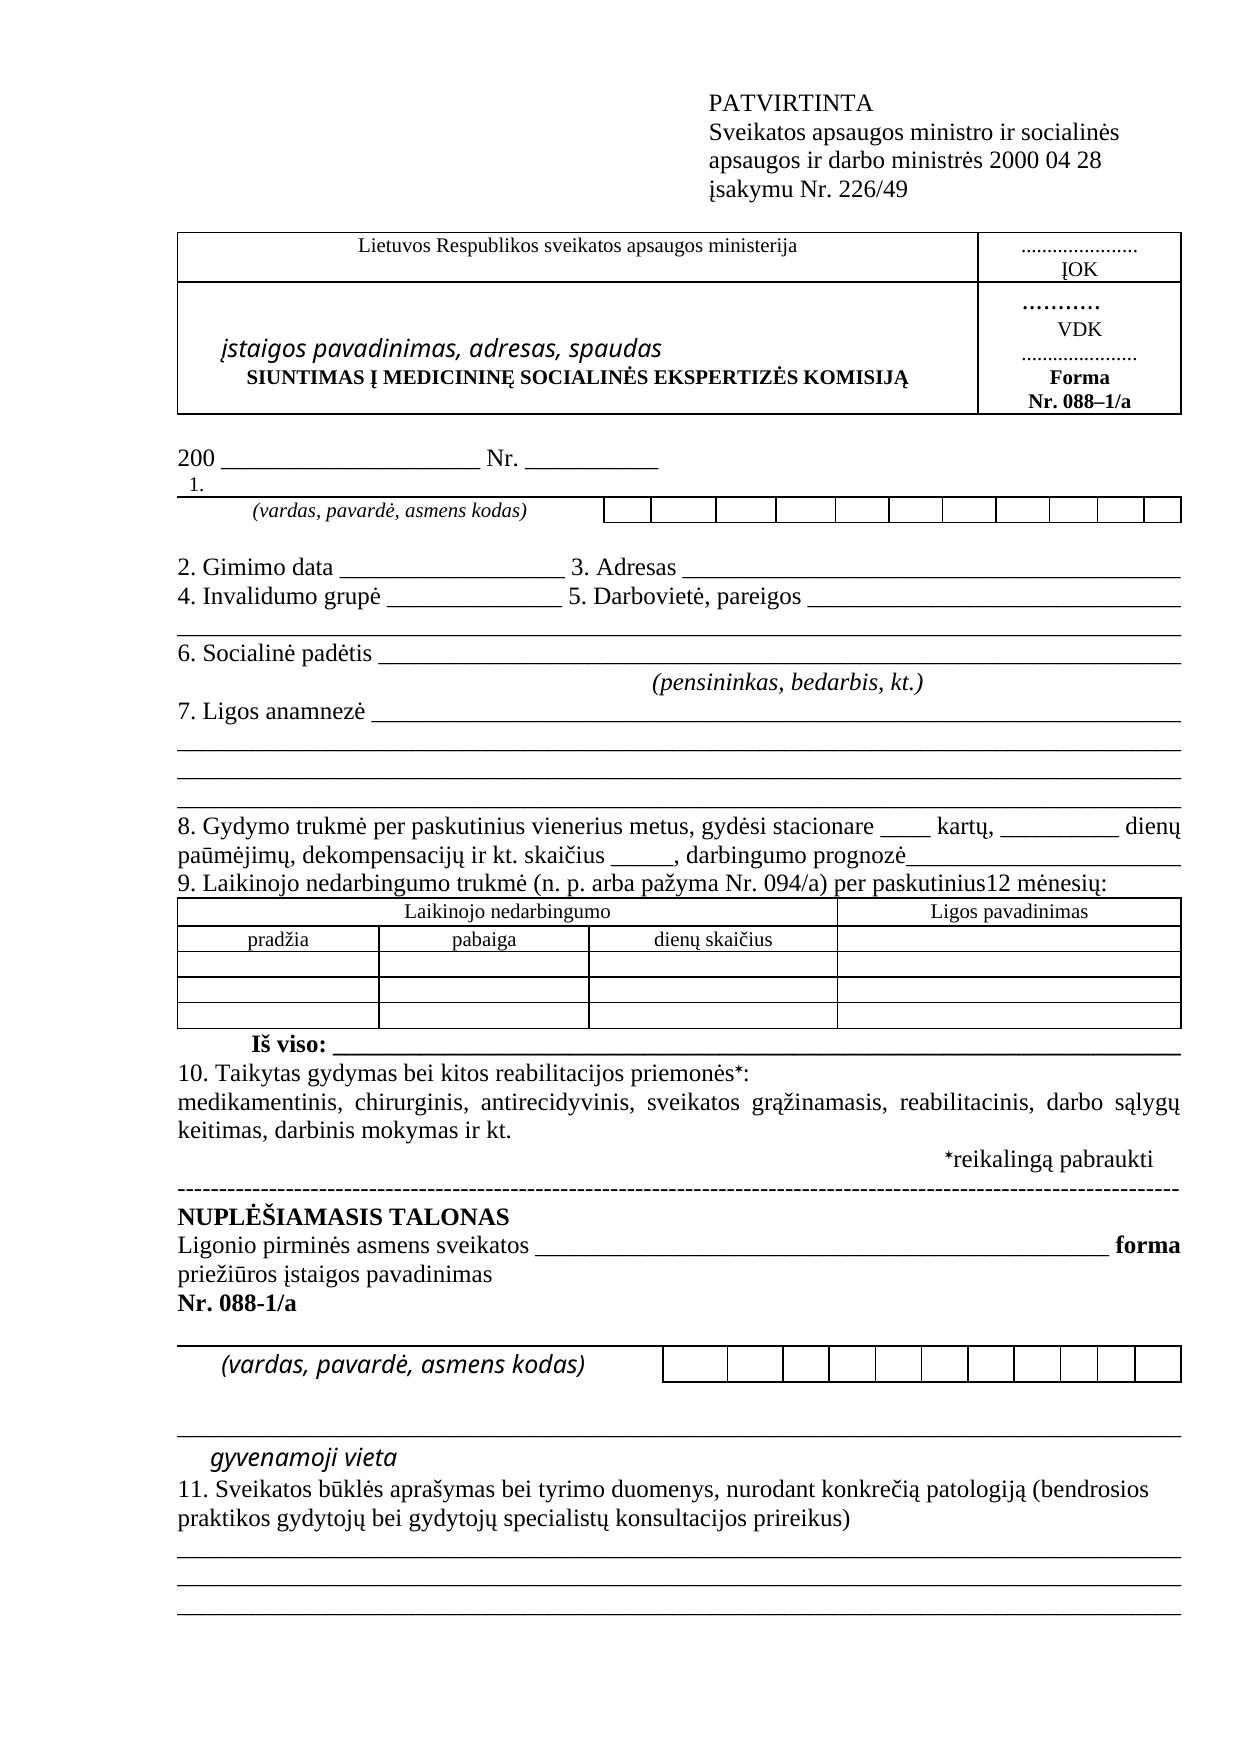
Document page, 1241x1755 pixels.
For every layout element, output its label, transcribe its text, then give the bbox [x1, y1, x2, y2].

text medikamentinis, chirurginis, antirecidyvinis, sveikatos grąžinamasis, reabilitacinis, darbo sąlygų keitimas, darbinis mokymas ir kt. [177, 1087, 1181, 1144]
table_header (vardas, pavardė, asmens kodas) [177, 1347, 662, 1381]
table_cell [380, 978, 588, 1002]
table_cell [380, 1003, 588, 1027]
table_header [922, 1347, 967, 1381]
text priežiūros įstaigos pavadinimas [177, 1259, 1181, 1288]
text PATVIRTINTA [177, 88, 1181, 117]
table_cell [605, 498, 650, 522]
text 11. Sveikatos būklės aprašymas bei tyrimo duomenys, nurodant konkrečią patologiją (bendrosios praktikos gydytojų bei gydytojų specialistų konsultacijos prireikus) [177, 1474, 1181, 1532]
table_cell [838, 978, 1180, 1002]
text Iš viso: [177, 1029, 1181, 1058]
table_cell [836, 498, 888, 522]
table_header [728, 1347, 782, 1381]
table_cell pabaiga [380, 927, 588, 951]
table_header Laikinojo nedarbingumo [178, 899, 837, 925]
table_header [1136, 1347, 1180, 1381]
text 2. Gimimo data __________________ 3. Adresas [177, 552, 1181, 581]
table_header [664, 1347, 727, 1381]
table_header [969, 1347, 1013, 1381]
table_cell VDK Forma Nr. 088–1/a [979, 283, 1180, 413]
table_cell (vardas, pavardė, asmens kodas) [177, 498, 603, 522]
table_cell [777, 498, 835, 522]
table_header Ligos pavadinimas [838, 899, 1180, 925]
table_cell [1145, 498, 1180, 522]
text įsakymu Nr. 226/49 [177, 174, 1181, 203]
text 6. Socialinė padėtis [177, 638, 1181, 667]
table_header [784, 1347, 828, 1381]
table_cell [590, 978, 837, 1002]
text 200 Nr. [177, 443, 1181, 472]
text 9. Laikinojo nedarbingumo trukmė (n. p. arba pažyma Nr. 094/a) per paskutinius12 mėnesių: [177, 868, 1181, 897]
table_cell [380, 952, 588, 976]
table_header [830, 1347, 875, 1381]
table_cell [178, 952, 378, 976]
text (pensininkas, bedarbis, kt.) [177, 667, 1181, 696]
text Nr. 088-1/a [177, 1288, 1181, 1317]
table_cell [178, 1003, 378, 1027]
table_cell [838, 1003, 1180, 1027]
text 7. Ligos anamnezė [177, 696, 1181, 725]
table_header ĮOK [979, 233, 1180, 281]
text 8. Gydymo trukmė per paskutinius vienerius metus, gydėsi stacionare ____ kartų, dienų [177, 811, 1181, 840]
table_cell [838, 927, 1180, 951]
table_cell [590, 1003, 837, 1027]
table_header [1015, 1347, 1060, 1381]
text 10. Taikytas gydymas bei kitos reabilitacijos priemonės: [177, 1058, 1181, 1087]
text gyvenamoji vieta [177, 1440, 1181, 1474]
text Sveikatos apsaugos ministro ir socialinės [177, 117, 1181, 145]
text NUPLĖŠIAMASIS TALONAS [177, 1202, 1181, 1230]
text paūmėjimų, dekompensacijų ir kt. skaičius _____, darbingumo prognozė [177, 840, 1181, 868]
table_header [876, 1347, 921, 1381]
table_cell [890, 498, 942, 522]
table_header [1061, 1347, 1097, 1381]
text apsaugos ir darbo ministrės 2000 04 28 [177, 145, 1181, 174]
table_cell [838, 952, 1180, 976]
table_cell įstaigos pavadinimas, adresas, spaudas Siuntimas į medicininę socialinės ekspertizės komisiją [178, 283, 977, 413]
table_cell [652, 498, 715, 522]
table_header [1098, 1347, 1134, 1381]
table_cell [590, 952, 837, 976]
text 4. Invalidumo grupė ______________ 5. Darbovietė, pareigos [177, 581, 1181, 610]
table_cell [1050, 498, 1097, 522]
table_cell pradžia [178, 927, 378, 951]
table_cell [717, 498, 775, 522]
table_cell [178, 978, 378, 1002]
text reikalingą pabraukti [177, 1144, 1181, 1173]
table_header Lietuvos Respublikos sveikatos apsaugos ministerija [178, 233, 977, 281]
table_cell [943, 498, 995, 522]
table_cell dienų skaičius [590, 927, 837, 951]
table_header 1. [177, 472, 1181, 496]
table_cell [997, 498, 1049, 522]
table_cell [1098, 498, 1143, 522]
text Ligonio pirminės asmens sveikatos forma [177, 1230, 1181, 1259]
